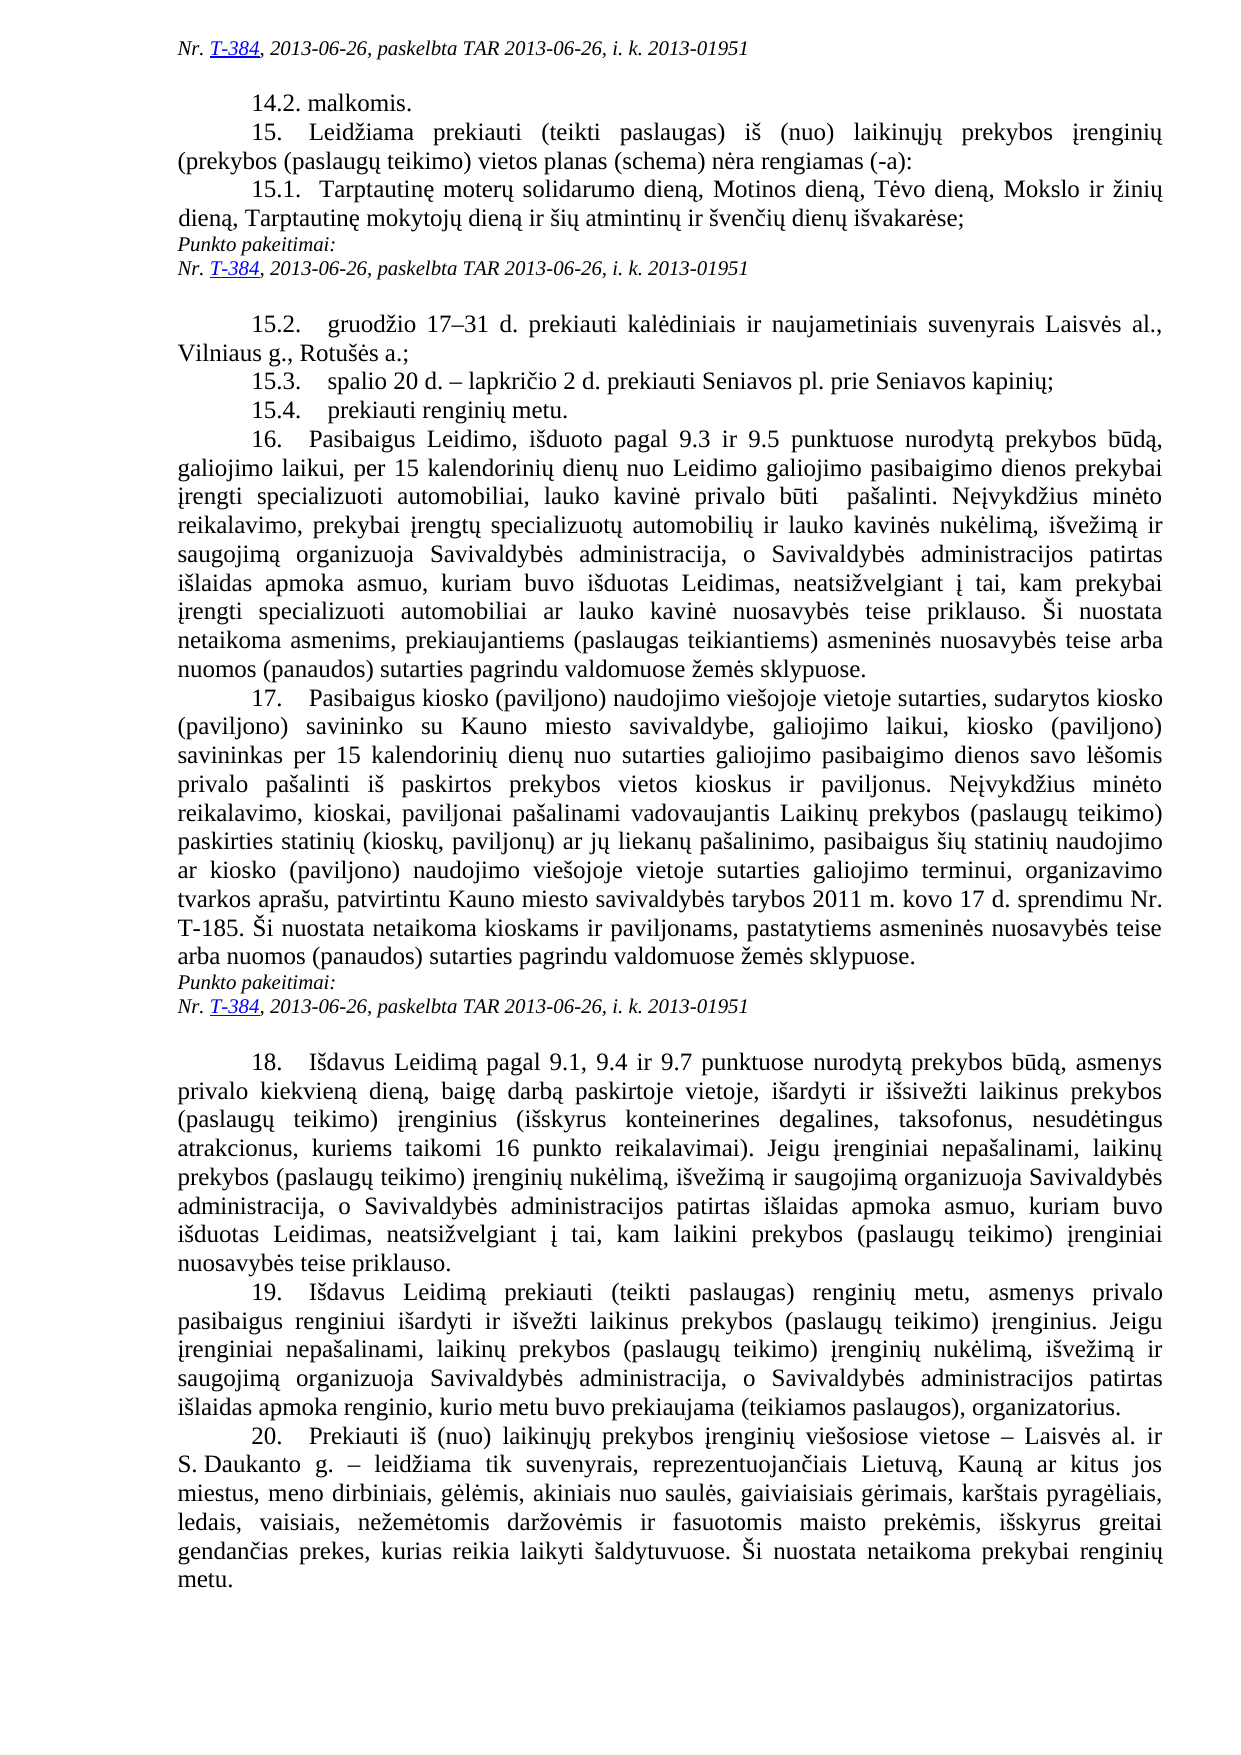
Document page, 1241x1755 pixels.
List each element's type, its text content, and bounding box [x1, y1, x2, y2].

text 14.2. malkomis. [177, 88, 1163, 117]
text 20. Prekiauti iš (nuo) laikinųjų prekybos įrenginių viešosiose vietose – Laisvės al. ir S. Daukanto g. – leidžiama tik suvenyrais, reprezentuojančiais Lietuvą, Kauną ar kitus jos miestus, meno dirbiniais, gėlėmis, akiniais nuo saulės, gaiviaisiais gėrimais, karštais pyragėliais, ledais, vaisiais, nežemėtomis daržovėmis ir fasuotomis maisto prekėmis, išskyrus greitai gendančias prekes, kurias reikia laikyti šaldytuvuose. Ši nuostata netaikoma prekybai renginių metu. [177, 1421, 1163, 1593]
text 16. Pasibaigus Leidimo, išduoto pagal 9.3 ir 9.5 punktuose nurodytą prekybos būdą, galiojimo laikui, per 15 kalendorinių dienų nuo Leidimo galiojimo pasibaigimo dienos prekybai įrengti specializuoti automobiliai, lauko kavinė privalo būti pašalinti. Neįvykdžius minėto reikalavimo, prekybai įrengtų specializuotų automobilių ir lauko kavinės nukėlimą, išvežimą ir saugojimą organizuoja Savivaldybės administracija, o Savivaldybės administracijos patirtas išlaidas apmoka asmuo, kuriam buvo išduotas Leidimas, neatsižvelgiant į tai, kam prekybai įrengti specializuoti automobiliai ar lauko kavinė nuosavybės teise priklauso. Ši nuostata netaikoma asmenims, prekiaujantiems (paslaugas teikiantiems) asmeninės nuosavybės teise arba nuomos (panaudos) sutarties pagrindu valdomuose žemės sklypuose. [177, 424, 1163, 683]
text Punkto pakeitimai: [177, 232, 1163, 256]
text 15.2. gruodžio 17–31 d. prekiauti kalėdiniais ir naujametiniais suvenyrais Laisvės al., Vilniaus g., Rotušės a.; [177, 309, 1163, 366]
text 15.3. spalio 20 d. – lapkričio 2 d. prekiauti Seniavos pl. prie Seniavos kapinių; [177, 366, 1163, 395]
text 15.4. prekiauti renginių metu. [177, 395, 1163, 424]
text Nr. T-384, 2013-06-26, paskelbta TAR 2013-06-26, i. k. 2013-01951 [177, 994, 1163, 1018]
text 17. Pasibaigus kiosko (paviljono) naudojimo viešojoje vietoje sutarties, sudarytos kiosko (paviljono) savininko su Kauno miesto savivaldybe, galiojimo laikui, kiosko (paviljono) savininkas per 15 kalendorinių dienų nuo sutarties galiojimo pasibaigimo dienos savo lėšomis privalo pašalinti iš paskirtos prekybos vietos kioskus ir paviljonus. Neįvykdžius minėto reikalavimo, kioskai, paviljonai pašalinami vadovaujantis Laikinų prekybos (paslaugų teikimo) paskirties statinių (kioskų, paviljonų) ar jų liekanų pašalinimo, pasibaigus šių statinių naudojimo ar kiosko (paviljono) naudojimo viešojoje vietoje sutarties galiojimo terminui, organizavimo tvarkos aprašu, patvirtintu Kauno miesto savivaldybės tarybos 2011 m. kovo 17 d. sprendimu Nr. T-185. Ši nuostata netaikoma kioskams ir paviljonams, pastatytiems asmeninės nuosavybės teise arba nuomos (panaudos) sutarties pagrindu valdomuose žemės sklypuose. [177, 683, 1163, 970]
text Nr. T-384, 2013-06-26, paskelbta TAR 2013-06-26, i. k. 2013-01951 [177, 256, 1163, 280]
text Punkto pakeitimai: [177, 970, 1163, 994]
text 18. Išdavus Leidimą pagal 9.1, 9.4 ir 9.7 punktuose nurodytą prekybos būdą, asmenys privalo kiekvieną dieną, baigę darbą paskirtoje vietoje, išardyti ir išsivežti laikinus prekybos (paslaugų teikimo) įrenginius (išskyrus konteinerines degalines, taksofonus, nesudėtingus atrakcionus, kuriems taikomi 16 punkto reikalavimai). Jeigu įrenginiai nepašalinami, laikinų prekybos (paslaugų teikimo) įrenginių nukėlimą, išvežimą ir saugojimą organizuoja Savivaldybės administracija, o Savivaldybės administracijos patirtas išlaidas apmoka asmuo, kuriam buvo išduotas Leidimas, neatsižvelgiant į tai, kam laikini prekybos (paslaugų teikimo) įrenginiai nuosavybės teise priklauso. [177, 1047, 1163, 1277]
text 19. Išdavus Leidimą prekiauti (teikti paslaugas) renginių metu, asmenys privalo pasibaigus renginiui išardyti ir išvežti laikinus prekybos (paslaugų teikimo) įrenginius. Jeigu įrenginiai nepašalinami, laikinų prekybos (paslaugų teikimo) įrenginių nukėlimą, išvežimą ir saugojimą organizuoja Savivaldybės administracija, o Savivaldybės administracijos patirtas išlaidas apmoka renginio, kurio metu buvo prekiaujama (teikiamos paslaugos), organizatorius. [177, 1277, 1163, 1421]
text 15. Leidžiama prekiauti (teikti paslaugas) iš (nuo) laikinųjų prekybos įrenginių (prekybos (paslaugų teikimo) vietos planas (schema) nėra rengiamas (-a): [177, 117, 1163, 174]
text 15.1. Tarptautinę moterų solidarumo dieną, Motinos dieną, Tėvo dieną, Mokslo ir žinių dieną, Tarptautinę mokytojų dieną ir šių atmintinų ir švenčių dienų išvakarėse; [178, 174, 1163, 232]
text Nr. T-384, 2013-06-26, paskelbta TAR 2013-06-26, i. k. 2013-01951 [177, 35, 1163, 59]
